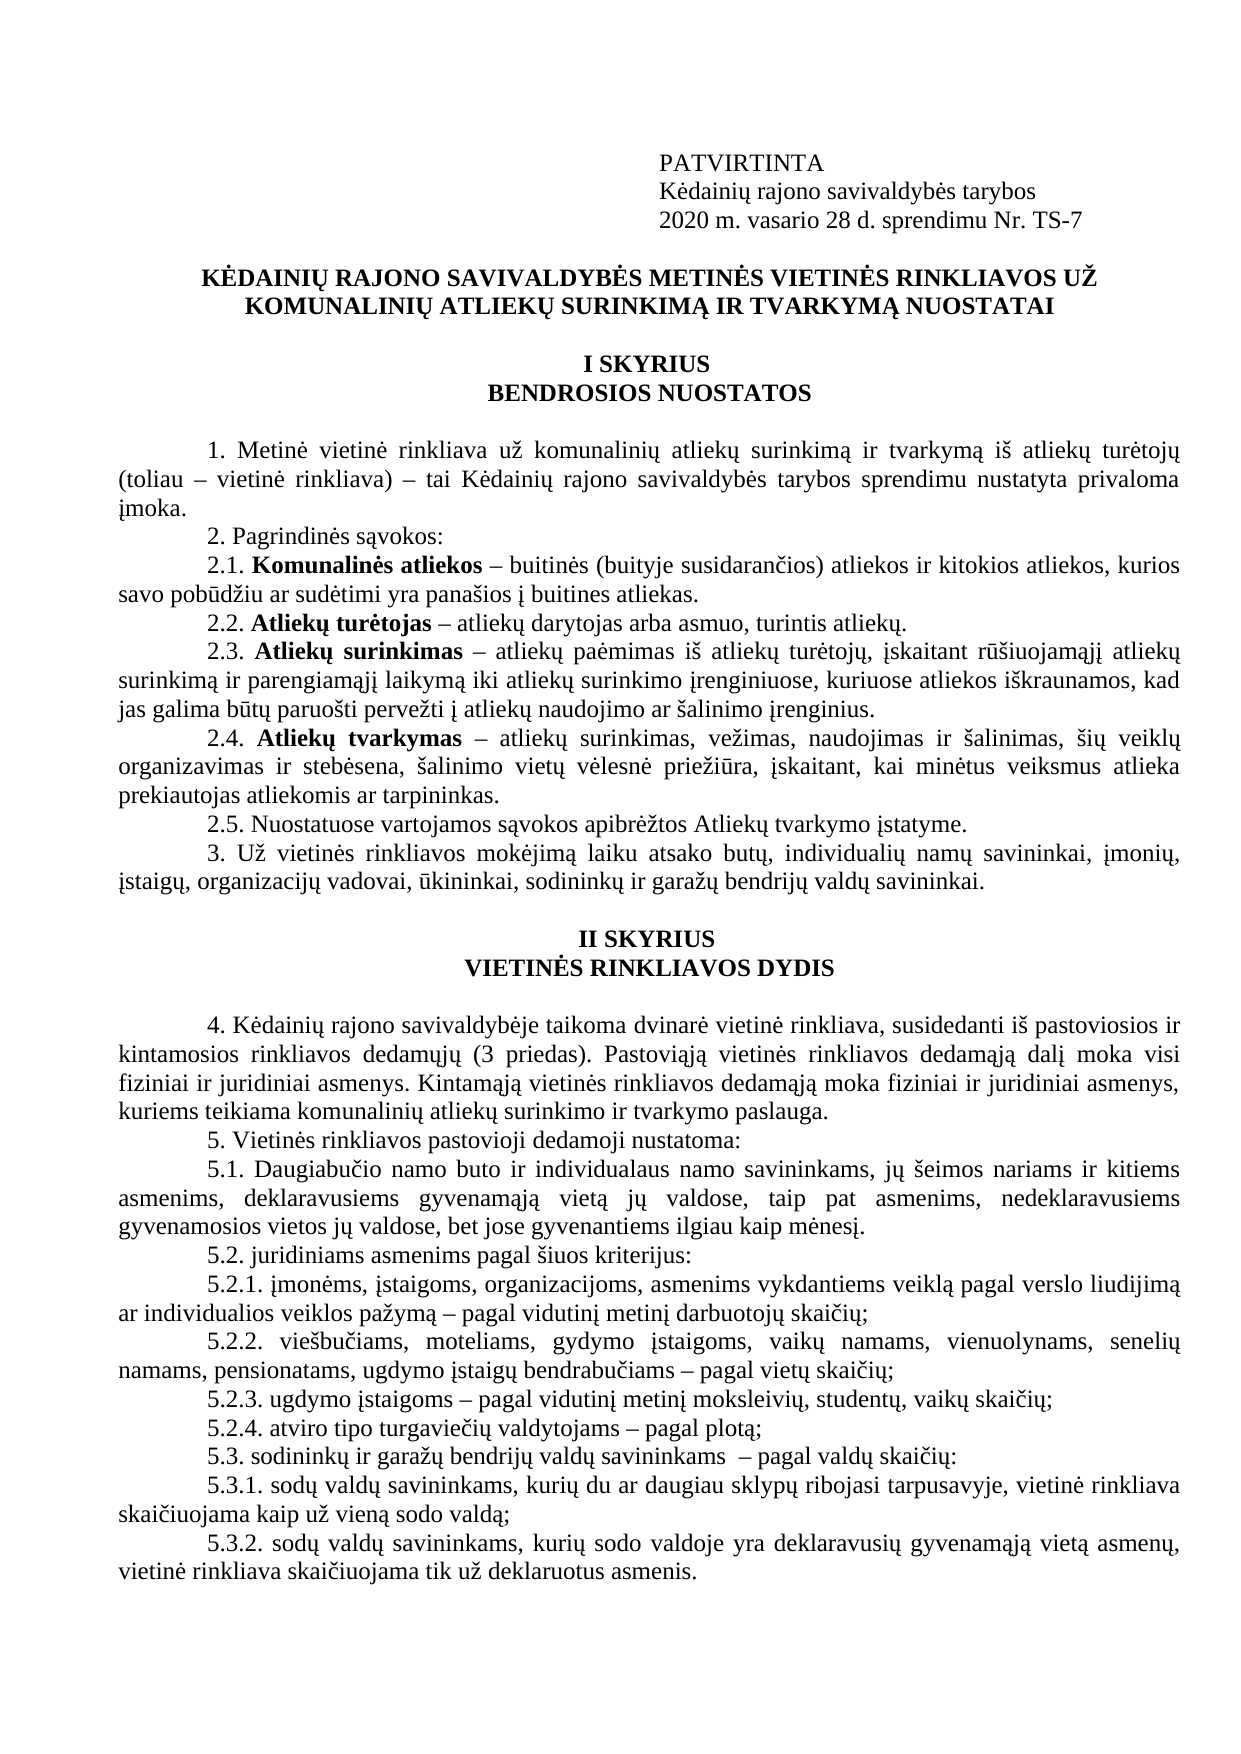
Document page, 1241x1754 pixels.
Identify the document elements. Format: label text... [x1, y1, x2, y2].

text BENDROSIOS NUOSTATOS [118, 378, 1181, 406]
text 2.4. Atliekų tvarkymas – atliekų surinkimas, vežimas, naudojimas ir šalinimas, šių veiklų organizavimas ir stebėsena, šalinimo vietų vėlesnė priežiūra, įskaitant, kai minėtus veiksmus atlieka prekiautojas atliekomis ar tarpininkas. [118, 723, 1181, 809]
text 5.2.1. įmonėms, įstaigoms, organizacijoms, asmenims vykdantiems veiklą pagal verslo liudijimą ar individualios veiklos pažymą – pagal vidutinį metinį darbuotojų skaičių; [118, 1269, 1181, 1326]
text 5.2.2. viešbučiams, moteliams, gydymo įstaigoms, vaikų namams, vienuolynams, senelių namams, pensionatams, ugdymo įstaigų bendrabučiams – pagal vietų skaičių; [118, 1326, 1181, 1384]
text 2020 m. vasario 28 d. sprendimu Nr. TS-7 [659, 205, 1181, 234]
text II SKYRIUS [118, 924, 1181, 953]
text 5.1. Daugiabučio namo buto ir individualaus namo savininkams, jų šeimos nariams ir kitiems asmenims, deklaravusiems gyvenamąją vietą jų valdose, taip pat asmenims, nedeklaravusiems gyvenamosios vietos jų valdose, bet jose gyvenantiems ilgiau kaip mėnesį. [118, 1154, 1181, 1240]
text 5.2.3. ugdymo įstaigoms – pagal vidutinį metinį moksleivių, studentų, vaikų skaičių; [118, 1384, 1181, 1413]
text 5.3.1. sodų valdų savininkams, kurių du ar daugiau sklypų ribojasi tarpusavyje, vietinė rinkliava skaičiuojama kaip už vieną sodo valdą; [118, 1470, 1181, 1528]
text I SKYRIUS [118, 349, 1181, 378]
text KĖDAINIŲ RAJONO SAVIVALDYBĖS METINĖS VIETINĖS RINKLIAVOS UŽ KOMUNALINIŲ ATLIEKŲ SURINKIMĄ IR TVARKYMĄ NUOSTATAI [118, 263, 1181, 320]
text 4. Kėdainių rajono savivaldybėje taikoma dvinarė vietinė rinkliava, susidedanti iš pastoviosios ir kintamosios rinkliavos dedamųjų (3 priedas). Pastoviąją vietinės rinkliavos dedamąją dalį moka visi fiziniai ir juridiniai asmenys. Kintamąją vietinės rinkliavos dedamąją moka fiziniai ir juridiniai asmenys, kuriems teikiama komunalinių atliekų surinkimo ir tvarkymo paslauga. [118, 1010, 1181, 1125]
text 2.2. Atliekų turėtojas – atliekų darytojas arba asmuo, turintis atliekų. [118, 608, 1181, 636]
text 5.3.2. sodų valdų savininkams, kurių sodo valdoje yra deklaravusių gyvenamąją vietą asmenų, vietinė rinkliava skaičiuojama tik už deklaruotus asmenis. [118, 1528, 1181, 1585]
text VIETINĖS RINKLIAVOS DYDIS [118, 953, 1181, 981]
text 2. Pagrindinės sąvokos: [118, 521, 1181, 550]
text 2.1. Komunalinės atliekos – buitinės (buityje susidarančios) atliekos ir kitokios atliekos, kurios savo pobūdžiu ar sudėtimi yra panašios į buitines atliekas. [118, 550, 1181, 608]
text 5.2. juridiniams asmenims pagal šiuos kriterijus: [118, 1240, 1181, 1269]
text 3. Už vietinės rinkliavos mokėjimą laiku atsako butų, individualių namų savininkai, įmonių, įstaigų, organizacijų vadovai, ūkininkai, sodininkų ir garažų bendrijų valdų savininkai. [118, 838, 1181, 895]
text 1. Metinė vietinė rinkliava už komunalinių atliekų surinkimą ir tvarkymą iš atliekų turėtojų (toliau – vietinė rinkliava) – tai Kėdainių rajono savivaldybės tarybos sprendimu nustatyta privaloma įmoka. [118, 435, 1181, 521]
text 2.3. Atliekų surinkimas – atliekų paėmimas iš atliekų turėtojų, įskaitant rūšiuojamąjį atliekų surinkimą ir parengiamąjį laikymą iki atliekų surinkimo įrenginiuose, kuriuose atliekos iškraunamos, kad jas galima būtų paruošti pervežti į atliekų naudojimo ar šalinimo įrenginius. [118, 636, 1181, 723]
text PATVIRTINTA [659, 148, 1181, 176]
text 5.2.4. atviro tipo turgaviečių valdytojams – pagal plotą; [118, 1413, 1181, 1441]
text Kėdainių rajono savivaldybės tarybos [659, 176, 1181, 205]
text 5. Vietinės rinkliavos pastovioji dedamoji nustatoma: [118, 1125, 1181, 1154]
text 2.5. Nuostatuose vartojamos sąvokos apibrėžtos Atliekų tvarkymo įstatyme. [118, 809, 1181, 838]
text 5.3. sodininkų ir garažų bendrijų valdų savininkams – pagal valdų skaičių: [118, 1441, 1181, 1470]
